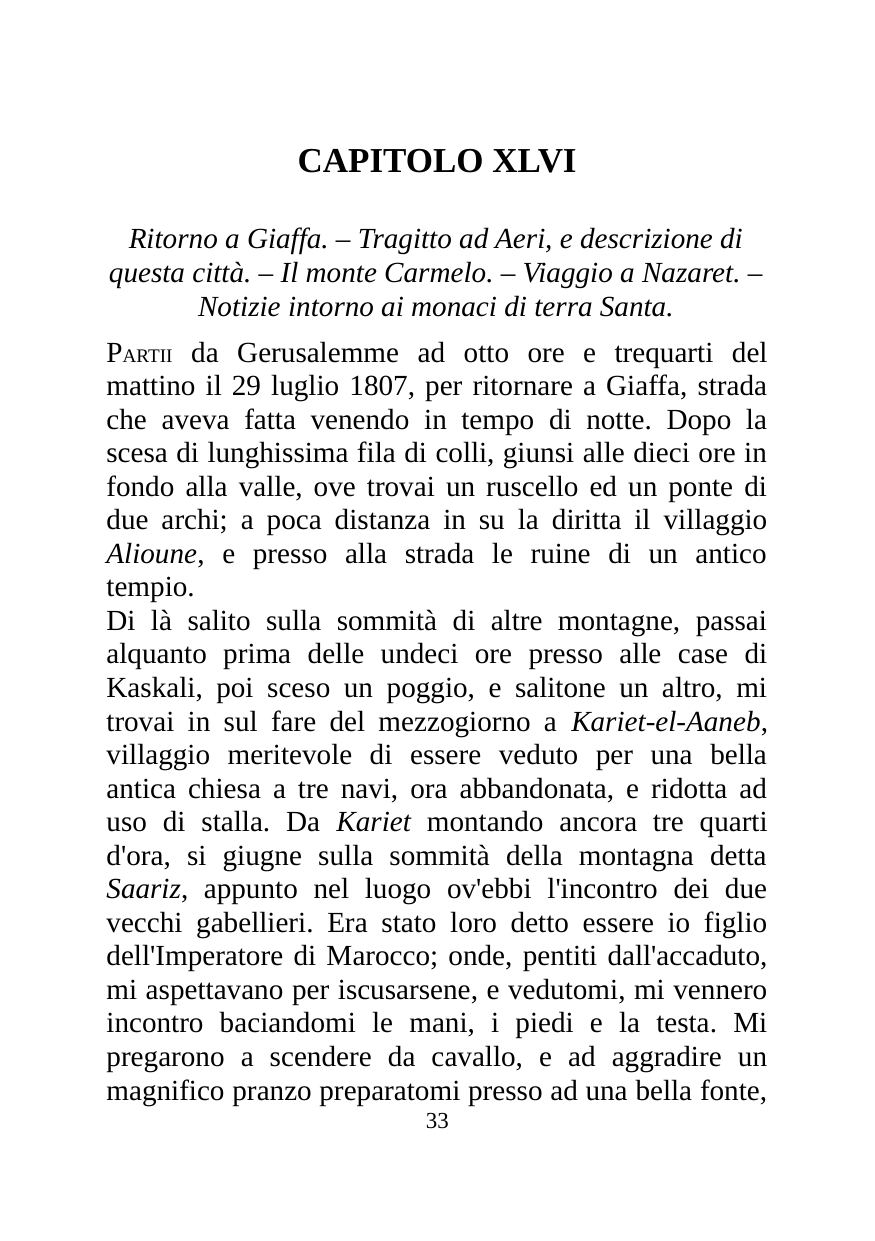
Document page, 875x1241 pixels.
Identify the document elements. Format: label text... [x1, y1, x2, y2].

text Di là salito sulla sommità di altre montagne, passai alquanto prima delle undeci ore presso alle case di Kaskali, poi sceso un poggio, e salitone un altro, mi trovai in sul fare del mezzogiorno a Kariet-el-Aaneb, villaggio meritevole di essere veduto per una bella antica chiesa a tre navi, ora abbandonata, e ridotta ad uso di stalla. Da Kariet montando ancora tre quarti d'ora, si giugne sulla sommità della montagna detta Saariz, appunto nel luogo ov'ebbi l'incontro dei due vecchi gabellieri. Era stato loro detto essere io figlio dell'Imperatore di Marocco; onde, pentiti dall'accaduto, mi aspettavano per iscusarsene, e vedutomi, mi vennero incontro baciandomi le mani, i piedi e la testa. Mi pregarono a scendere da cavallo, e ad aggradire un magnifico pranzo preparatomi presso ad una bella fonte, [106, 603, 768, 1106]
text Partii da Gerusalemme ad otto ore e trequarti del mattino il 29 luglio 1807, per ritornare a Giaffa, strada che aveva fatta venendo in tempo di notte. Dopo la scesa di lunghissima fila di colli, giunsi alle dieci ore in fondo alla valle, ove trovai un ruscello ed un ponte di due archi; a poca distanza in su la diritta il villaggio Alioune, e presso alla strada le ruine di un antico tempio. [106, 335, 768, 603]
subtitle Ritorno a Giaffa. – Tragitto ad Aeri, e descrizione di questa città. – Il monte Carmelo. – Viaggio a Nazaret. – Notizie intorno ai monaci di terra Santa. [106, 222, 768, 322]
subtitle CAPITOLO XLVI [106, 140, 768, 180]
